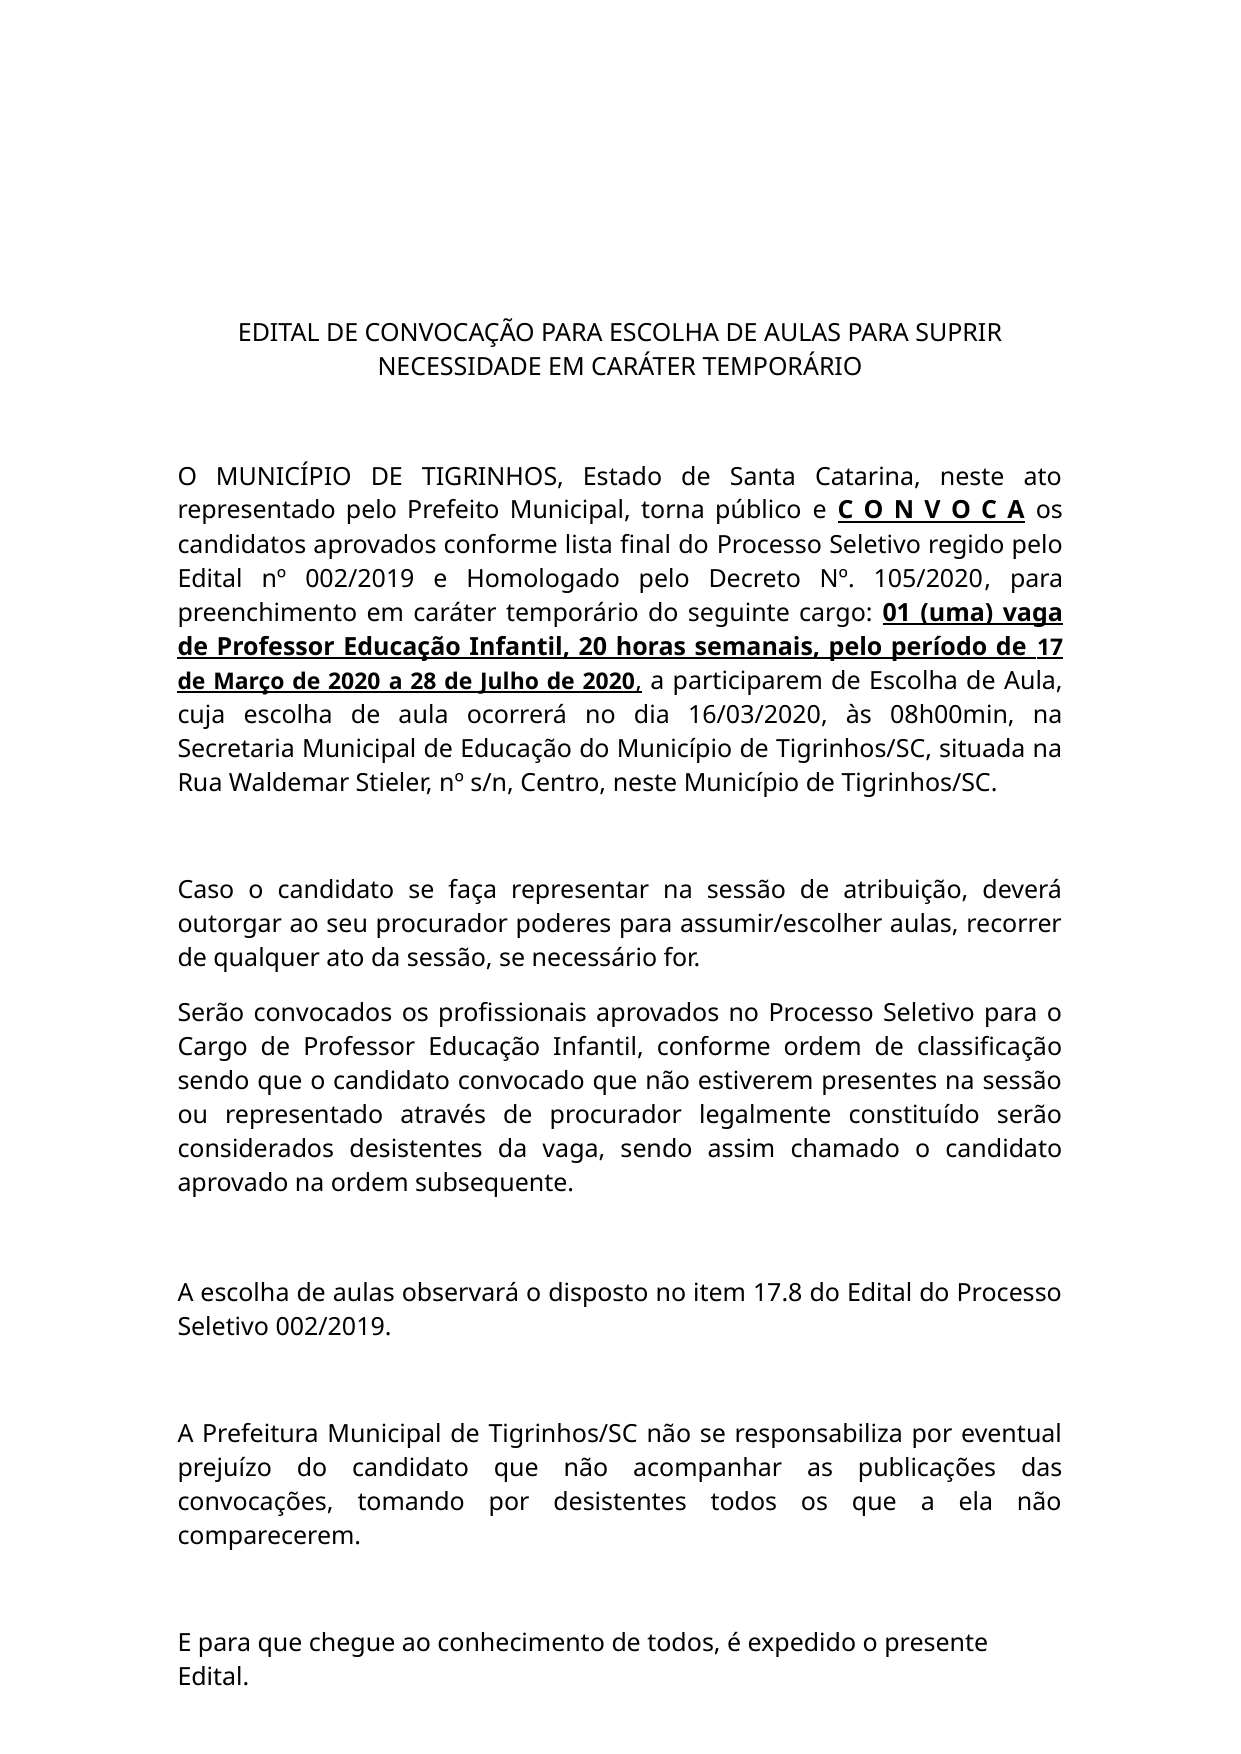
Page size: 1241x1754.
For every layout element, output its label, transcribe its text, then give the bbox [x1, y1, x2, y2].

text O MUNICÍPIO DE TIGRINHOS, Estado de Santa Catarina, neste ato representado pelo Prefeito Municipal, torna público e C O N V O C A os candidatos aprovados conforme lista final do Processo Seletivo regido pelo Edital nº 002/2019 e Homologado pelo Decreto Nº. 105/2020, para preenchimento em caráter temporário do seguinte cargo: 01 (uma) vaga de Professor Educação Infantil, 20 horas semanais, pelo período de 17 [177, 458, 1063, 657]
text Caso o candidato se faça representar na sessão de atribuição, deverá outorgar ao seu procurador poderes para assumir/escolher aulas, recorrer de qualquer ato da sessão, se necessário for. [177, 872, 1063, 974]
text Serão convocados os profissionais aprovados no Processo Seletivo para o Cargo de Professor Educação Infantil, conforme ordem de classificação sendo que o candidato convocado que não estiverem presentes na sessão ou representado através de procurador legalmente constituído serão considerados desistentes da vaga, sendo assim chamado o candidato aprovado na ordem subsequente. [177, 995, 1063, 1199]
text E para que chegue ao conhecimento de todos, é expedido o presente Edital. [177, 1625, 1063, 1693]
text A Prefeitura Municipal de Tigrinhos/SC não se responsabiliza por eventual prejuízo do candidato que não acompanhar as publicações das convocações, tomando por desistentes todos os que a ela não comparecerem. [177, 1416, 1063, 1552]
text A escolha de aulas observará o disposto no item 17.8 do Edital do Processo Seletivo 002/2019. [177, 1275, 1063, 1343]
text de Março de 2020 a 28 de Julho de 2020, a participarem de Escolha de Aula, cuja escolha de aula ocorrerá no dia 16/03/2020, às 08h00min, na Secretaria Municipal de Educação do Município de Tigrinhos/SC, situada na Rua Waldemar Stieler, nº s/n, Centro, neste Município de Tigrinhos/SC. [177, 658, 1063, 799]
text EDITAL DE CONVOCAÇÃO PARA ESCOLHA DE AULAS PARA SUPRIR NECESSIDADE EM CARÁTER TEMPORÁRIO [177, 314, 1063, 382]
